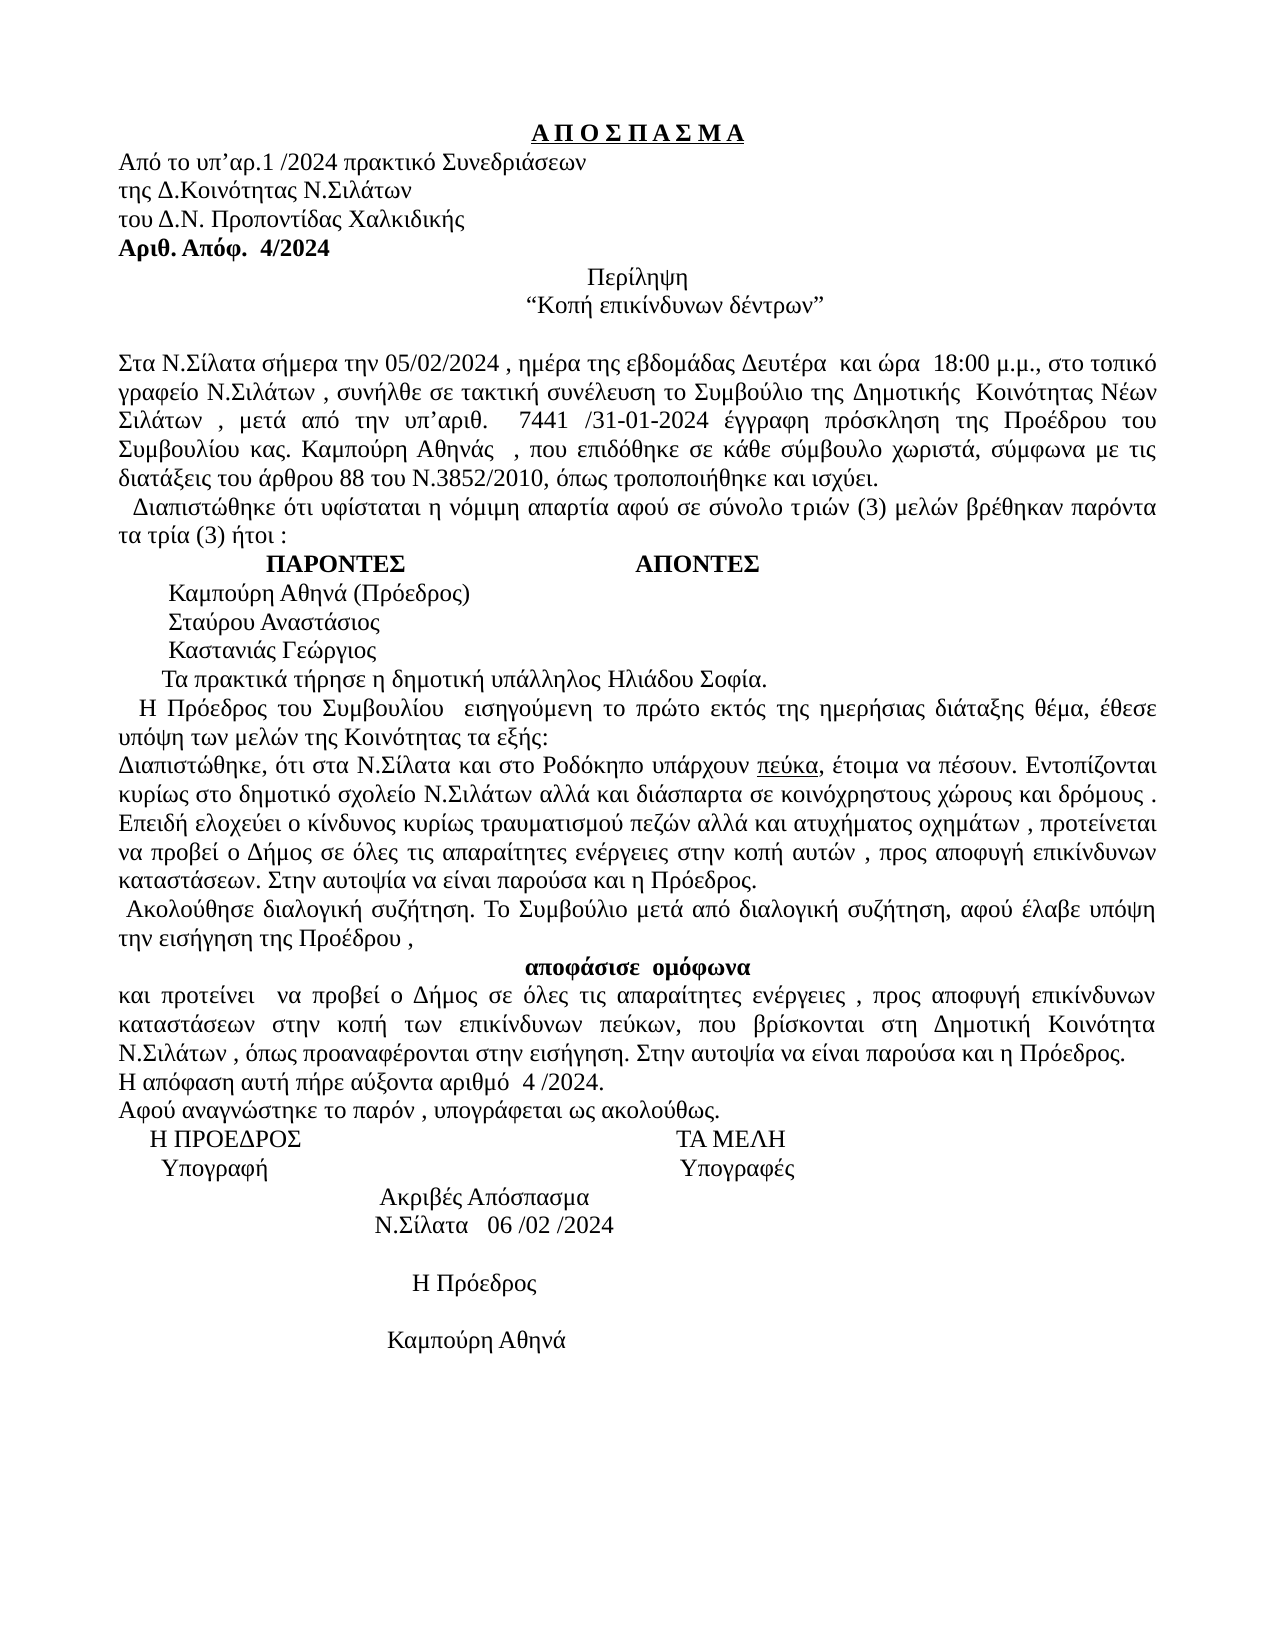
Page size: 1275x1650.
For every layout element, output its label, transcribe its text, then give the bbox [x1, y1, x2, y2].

text Στα Ν.Σίλατα σήμερα την 05/02/2024 , ημέρα της εβδομάδας Δευτέρα και ώρα 18:00 μ.μ., στο τοπικό γραφείο Ν.Σιλάτων , συνήλθε σε τακτική συνέλευση το Συμβούλιο της Δημοτικής Κοινότητας Νέων Σιλάτων , μετά από την υπ’αριθ. 7441 /31-01-2024 έγγραφη πρόσκληση της Προέδρου του Συμβουλίου κας. Καμπούρη Αθηνάς , που επιδόθηκε σε κάθε σύμβουλο χωριστά, σύμφωνα με τις διατάξεις του άρθρου 88 του Ν.3852/2010, όπως τροποποιήθηκε και ισχύει. [118, 348, 1157, 492]
text Διαπιστώθηκε ότι υφίσταται η νόμιμη απαρτία αφού σε σύνολο τριών (3) μελών βρέθηκαν παρόντα τα τρία (3) ήτοι : [118, 492, 1157, 549]
list “Κοπή επικίνδυνων δέντρων” [156, 291, 1157, 319]
text Αριθ. Απόφ. 4/2024 [118, 233, 1157, 262]
text Σταύρου Αναστάσιος [118, 607, 1157, 636]
text Περίληψη [118, 262, 1157, 291]
text Η απόφαση αυτή πήρε αύξοντα αριθμό 4 /2024. [118, 1067, 1157, 1096]
text Υπογραφή Υπογραφές [118, 1153, 1157, 1182]
text Η Πρόεδρος του Συμβουλίου εισηγούμενη το πρώτο εκτός της ημερήσιας διάταξης θέμα, έθεσε υπόψη των μελών της Κοινότητας τα εξής׃ [118, 693, 1157, 751]
text Καμπούρη Αθηνά (Πρόεδρος) [118, 578, 1157, 607]
text Η ΠΡΟΕΔΡΟΣ ΤΑ ΜΕΛΗ [118, 1124, 1157, 1153]
text Η Πρόεδρος [118, 1268, 1157, 1297]
text ΠΑΡΟΝΤΕΣ ΑΠΟΝΤΕΣ [118, 549, 1157, 578]
text Ακριβές Απόσπασμα [118, 1182, 1157, 1211]
text Ακολούθησε διαλογική συζήτηση. Το Συμβούλιο μετά από διαλογική συζήτηση, αφού έλαβε υπόψη την εισήγηση της Προέδρου , [118, 894, 1157, 952]
text Καμπούρη Αθηνά [118, 1326, 1157, 1354]
text Από το υπ’αρ.1 /2024 πρακτικό Συνεδριάσεων [118, 147, 1157, 176]
text Ν.Σίλατα 06 /02 /2024 [118, 1211, 1157, 1239]
text Α Π Ο Σ Π Α Σ Μ Α [118, 118, 1157, 147]
text Αφού αναγνώστηκε το παρόν , υπογράφεται ως ακολούθως. [118, 1096, 1157, 1124]
text και προτείνει να προβεί ο Δήμος σε όλες τις απαραίτητες ενέργειες , προς αποφυγή επικίνδυνων καταστάσεων στην κοπή των επικίνδυνων πεύκων, που βρίσκονται στη Δημοτική Κοινότητα Ν.Σιλάτων , όπως προαναφέρονται στην εισήγηση. Στην αυτοψία να είναι παρούσα και η Πρόεδρος. [118, 981, 1157, 1067]
text Τα πρακτικά τήρησε η δημοτική υπάλληλος Ηλιάδου Σοφία. [118, 664, 1157, 693]
text Καστανιάς Γεώργιος [118, 636, 1157, 664]
text της Δ.Κοινότητας Ν.Σιλάτων [118, 176, 1157, 204]
text του Δ.Ν. Προποντίδας Χαλκιδικής [118, 204, 1157, 233]
text αποφάσισε ομόφωνα [118, 952, 1157, 981]
text Διαπιστώθηκε, ότι στα Ν.Σίλατα και στο Ροδόκηπο υπάρχουν πεύκα, έτοιμα να πέσουν. Εντοπίζονται κυρίως στο δημοτικό σχολείο Ν.Σιλάτων αλλά και διάσπαρτα σε κοινόχρηστους χώρους και δρόμους . Επειδή ελοχεύει ο κίνδυνος κυρίως τραυματισμού πεζών αλλά και ατυχήματος οχημάτων , προτείνεται να προβεί ο Δήμος σε όλες τις απαραίτητες ενέργειες στην κοπή αυτών , προς αποφυγή επικίνδυνων καταστάσεων. Στην αυτοψία να είναι παρούσα και η Πρόεδρος. [118, 751, 1157, 894]
